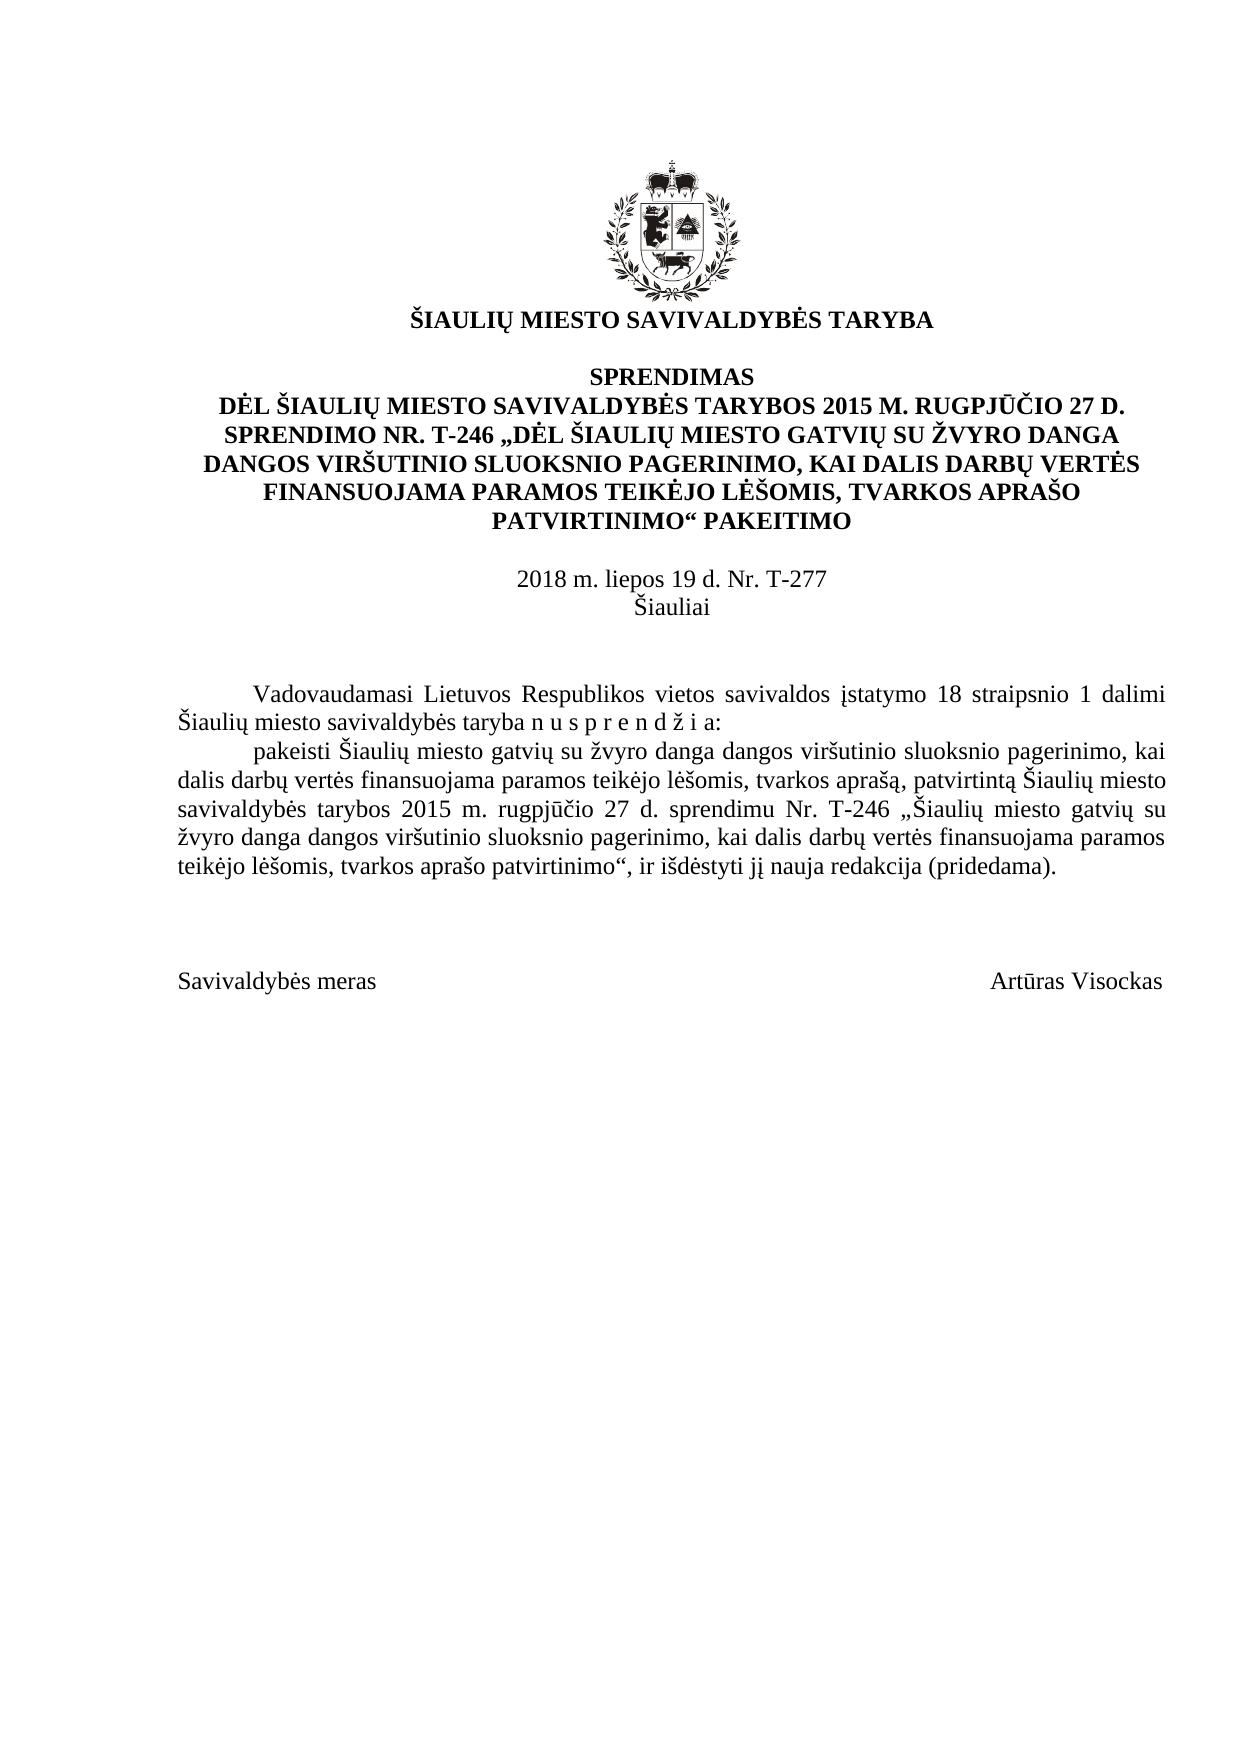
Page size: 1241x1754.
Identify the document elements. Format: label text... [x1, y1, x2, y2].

text pakeisti Šiaulių miesto gatvių su žvyro danga dangos viršutinio sluoksnio pagerinimo, kai dalis darbų vertės finansuojama paramos teikėjo lėšomis, tvarkos aprašą, patvirtintą Šiaulių miesto savivaldybės tarybos 2015 m. rugpjūčio 27 d. sprendimu Nr. T-246 „Šiaulių miesto gatvių su žvyro danga dangos viršutinio sluoksnio pagerinimo, kai dalis darbų vertės finansuojama paramos teikėjo lėšomis, tvarkos aprašo patvirtinimo“, ir išdėstyti jį nauja redakcija (pridedama). [177, 736, 1167, 880]
text ŠIAULIŲ MIESTO SAVIVALDYBĖS TARYBA [177, 305, 1167, 334]
text 2018 m. liepos 19 d. Nr. T-277 [177, 564, 1167, 592]
text Savivaldybės meras Artūras Visockas [177, 966, 1167, 995]
text SPRENDIMAS [177, 362, 1167, 391]
text DĖL ŠIAULIŲ MIESTO SAVIVALDYBĖS TARYBOS 2015 M. RUGPJŪČIO 27 D. SPRENDIMO NR. T-246 „DĖL ŠIAULIŲ MIESTO GATVIŲ SU ŽVYRO DANGA DANGOS VIRŠUTINIO SLUOKSNIO PAGERINIMO, KAI DALIS DARBŲ VERTĖS FINANSUOJAMA PARAMOS TEIKĖJO LĖŠOMIS, TVARKOS APRAŠO PATVIRTINIMO“ PAKEITIMO [177, 391, 1167, 535]
text Šiauliai [177, 592, 1167, 621]
text Vadovaudamasi Lietuvos Respublikos vietos savivaldos įstatymo 18 straipsnio 1 dalimi Šiaulių miesto savivaldybės taryba nusprendžia: [177, 679, 1167, 736]
